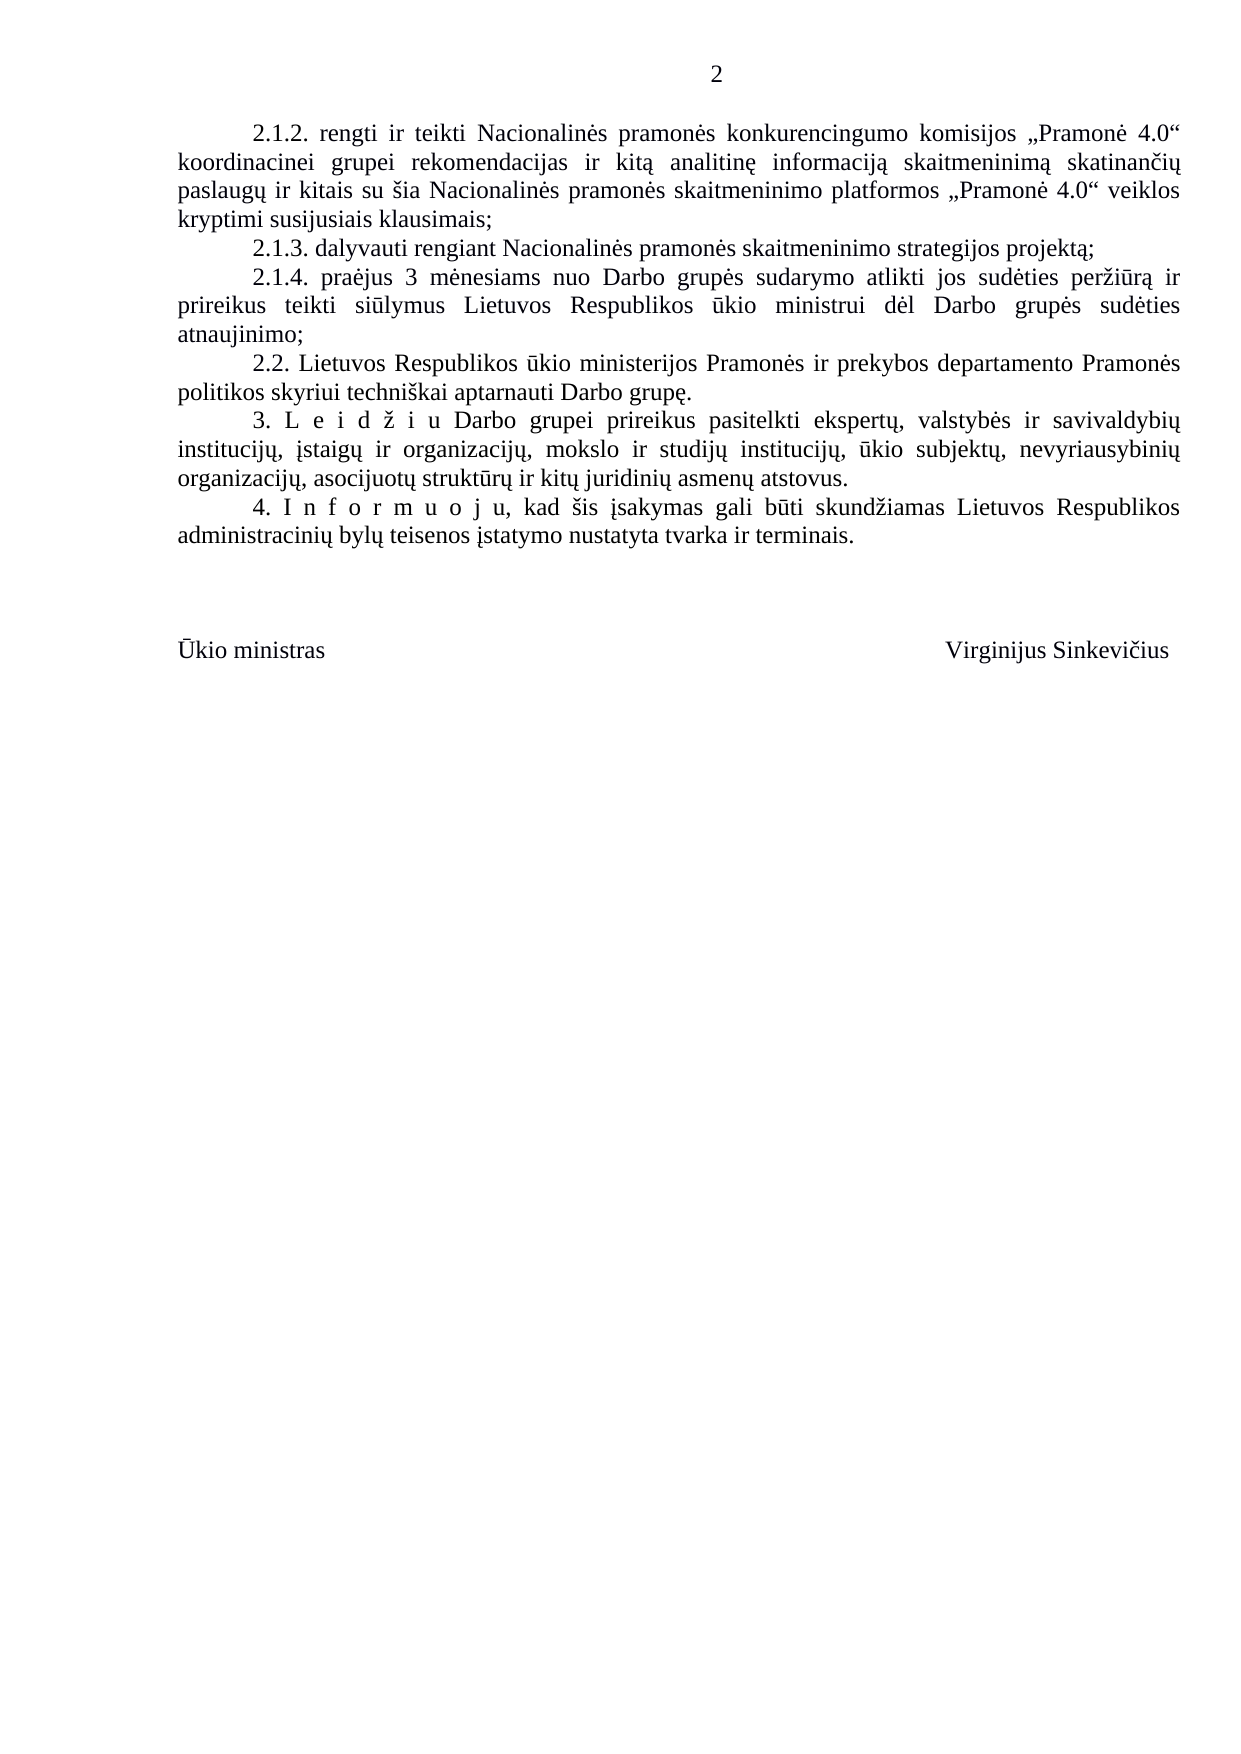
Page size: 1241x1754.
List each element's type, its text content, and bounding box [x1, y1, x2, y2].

text 3. L e i d ž i u Darbo grupei prireikus pasitelkti ekspertų, valstybės ir savivaldybių institucijų, įstaigų ir organizacijų, mokslo ir studijų institucijų, ūkio subjektų, nevyriausybinių organizacijų, asocijuotų struktūrų ir kitų juridinių asmenų atstovus. [177, 406, 1181, 492]
text 2.2. Lietuvos Respublikos ūkio ministerijos Pramonės ir prekybos departamento Pramonės politikos skyriui techniškai aptarnauti Darbo grupę. [177, 348, 1181, 406]
text 2.1.4. praėjus 3 mėnesiams nuo Darbo grupės sudarymo atlikti jos sudėties peržiūrą ir prireikus teikti siūlymus Lietuvos Respublikos ūkio ministrui dėl Darbo grupės sudėties atnaujinimo; [177, 262, 1181, 348]
text 4. I n f o r m u o j u, kad šis įsakymas gali būti skundžiamas Lietuvos Respublikos administracinių bylų teisenos įstatymo nustatyta tvarka ir terminais. [177, 492, 1181, 549]
text 2.1.3. dalyvauti rengiant Nacionalinės pramonės skaitmeninimo strategijos projektą; [177, 233, 1181, 262]
text 2.1.2. rengti ir teikti Nacionalinės pramonės konkurencingumo komisijos „Pramonė 4.0“ koordinacinei grupei rekomendacijas ir kitą analitinę informaciją skaitmeninimą skatinančių paslaugų ir kitais su šia Nacionalinės pramonės skaitmeninimo platformos „Pramonė 4.0“ veiklos kryptimi susijusiais klausimais; [177, 118, 1181, 233]
text Ūkio ministras Virginijus Sinkevičius [177, 636, 1181, 664]
